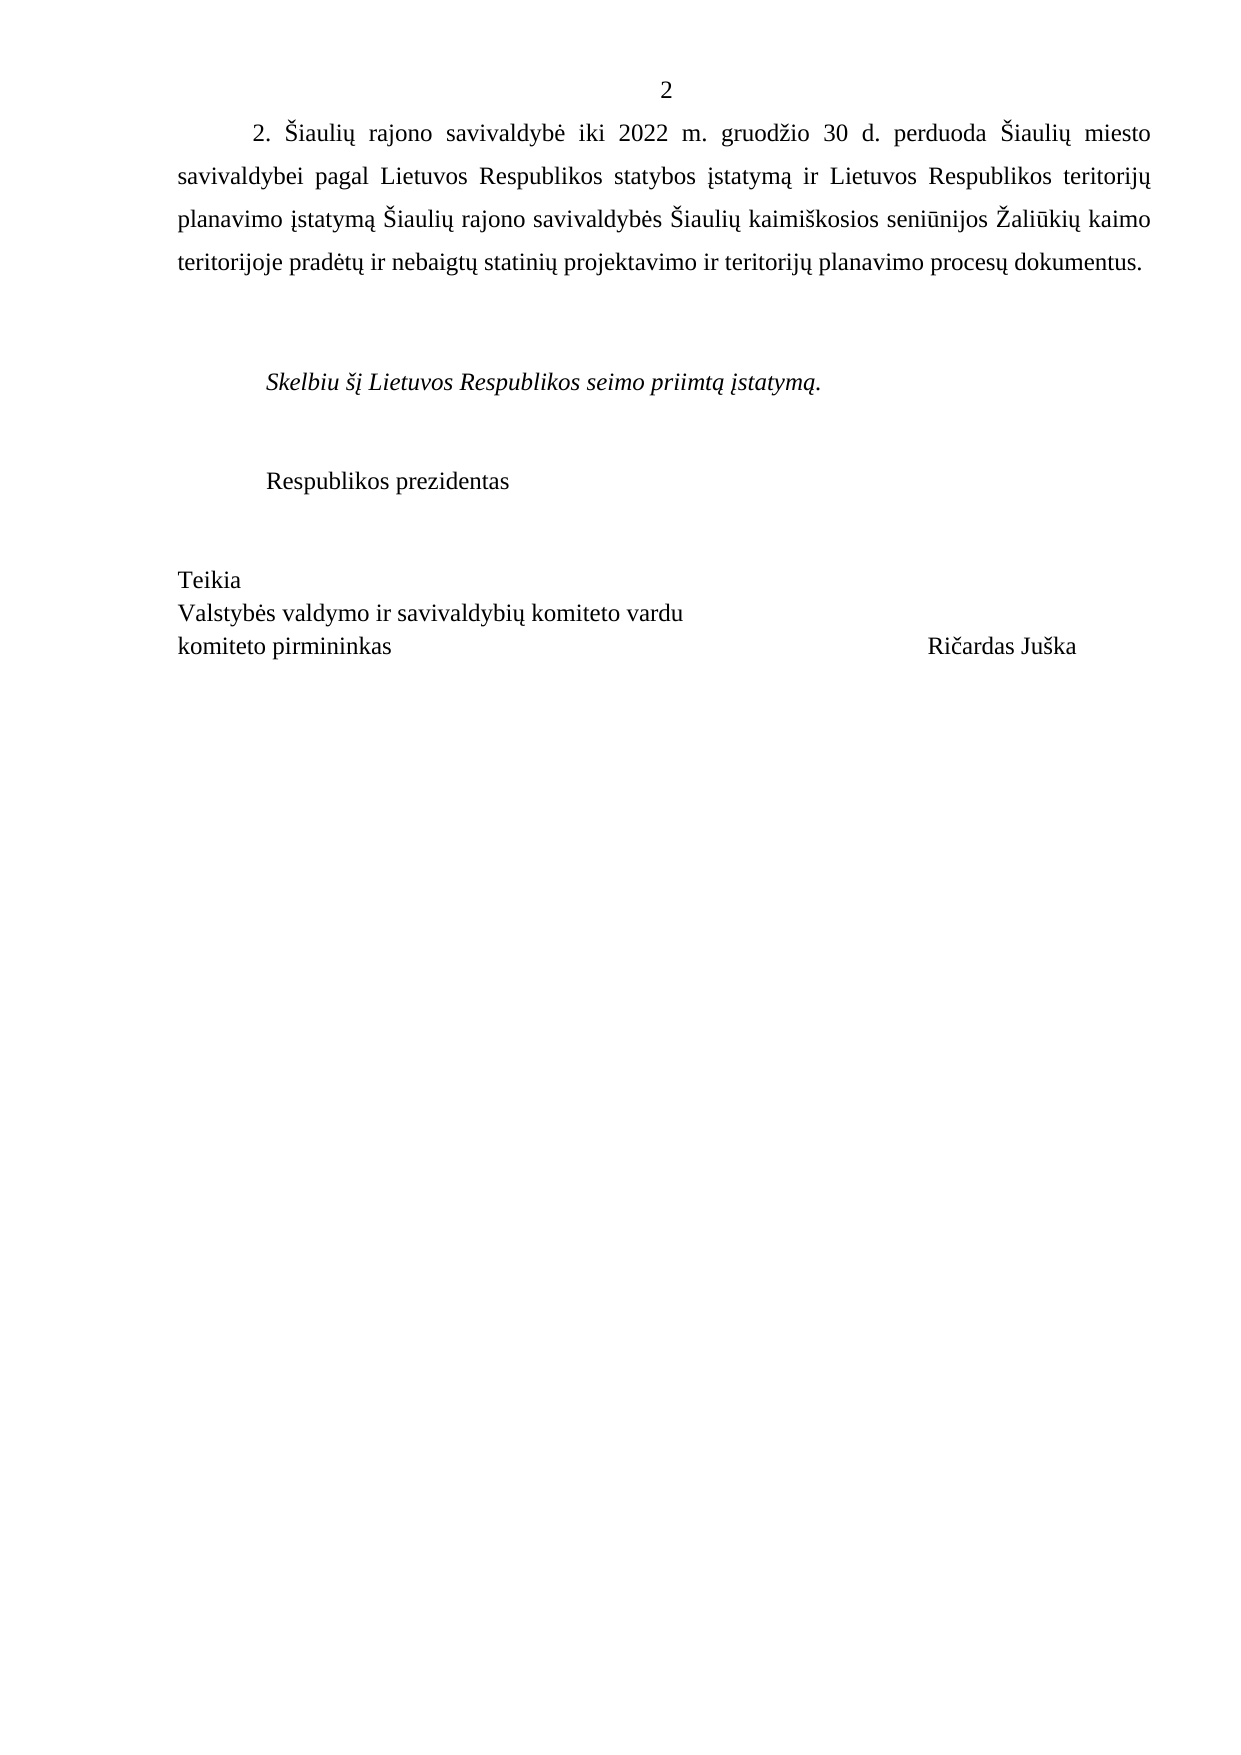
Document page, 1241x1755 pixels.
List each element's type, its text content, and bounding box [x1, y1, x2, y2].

text komiteto pirmininkas Ričardas Juška [177, 631, 1152, 660]
text 2. Šiaulių rajono savivaldybė iki 2022 m. gruodžio 30 d. perduoda Šiaulių miesto savivaldybei pagal Lietuvos Respublikos statybos įstatymą ir Lietuvos Respublikos teritorijų planavimo įstatymą Šiaulių rajono savivaldybės Šiaulių kaimiškosios seniūnijos Žaliūkių kaimo teritorijoje pradėtų ir nebaigtų statinių projektavimo ir teritorijų planavimo procesų dokumentus. [177, 118, 1152, 276]
text Skelbiu šį Lietuvos Respublikos seimo priimtą įstatymą. [177, 367, 1152, 396]
text Respublikos prezidentas [177, 466, 1152, 494]
text Teikia [177, 565, 1152, 594]
text Valstybės valdymo ir savivaldybių komiteto vardu [177, 598, 1152, 627]
